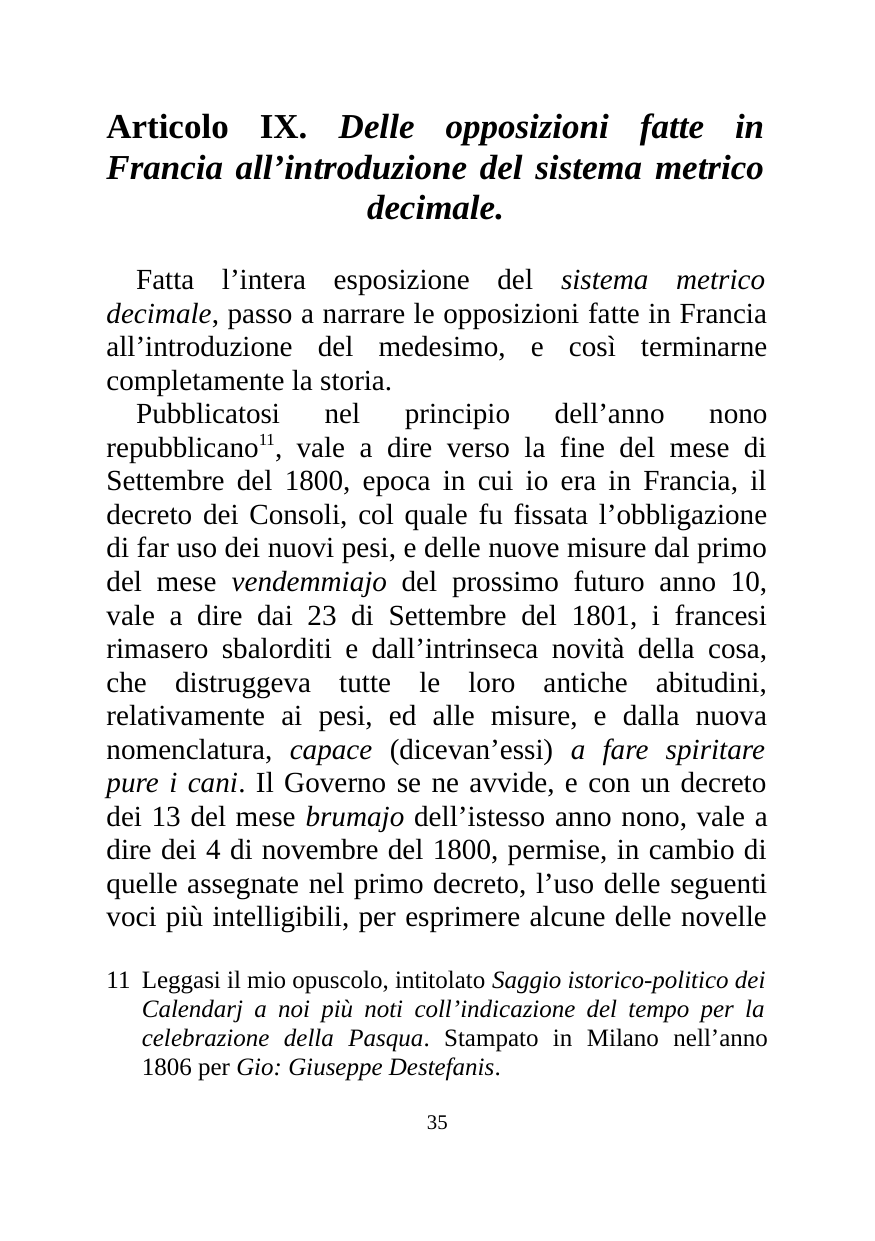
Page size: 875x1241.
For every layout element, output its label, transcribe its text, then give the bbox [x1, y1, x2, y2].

text Fatta l’intera esposizione del sistema metrico decimale, passo a narrare le opposizioni fatte in Francia all’introduzione del medesimo, e così terminarne completamente la storia. [106, 262, 768, 396]
text Pubblicatosi nel principio dell’anno nono repubblicano, vale a dire verso la fine del mese di Settembre del 1800, epoca in cui io era in Francia, il decreto dei Consoli, col quale fu fissata l’obbligazione di far uso dei nuovi pesi, e delle nuove misure dal primo del mese vendemmiajo del prossimo futuro anno 10, vale a dire dai 23 di Settembre del 1801, i francesi rimasero sbalorditi e dall’intrinseca novità della cosa, che distruggeva tutte le loro antiche abitudini, relativamente ai pesi, ed alle misure, e dalla nuova nomenclatura, capace (dicevan’essi) a fare spiritare pure i cani. Il Governo se ne avvide, e con un decreto dei 13 del mese brumajo dell’istesso anno nono, vale a dire dei 4 di novembre del 1800, permise, in cambio di quelle assegnate nel primo decreto, l’uso delle seguenti voci più intelligibili, per esprimere alcune delle novelle [106, 396, 768, 933]
text Leggasi il mio opuscolo, intitolato Saggio istorico-politico dei Calendarj a noi più noti coll’indicazione del tempo per la celebrazione della Pasqua. Stampato in Milano nell’anno 1806 per Gio: Giuseppe Destefanis. [106, 965, 768, 1080]
subtitle Articolo IX. Delle opposizioni fatte in Francia all’introduzione del sistema metrico decimale. [106, 106, 768, 227]
